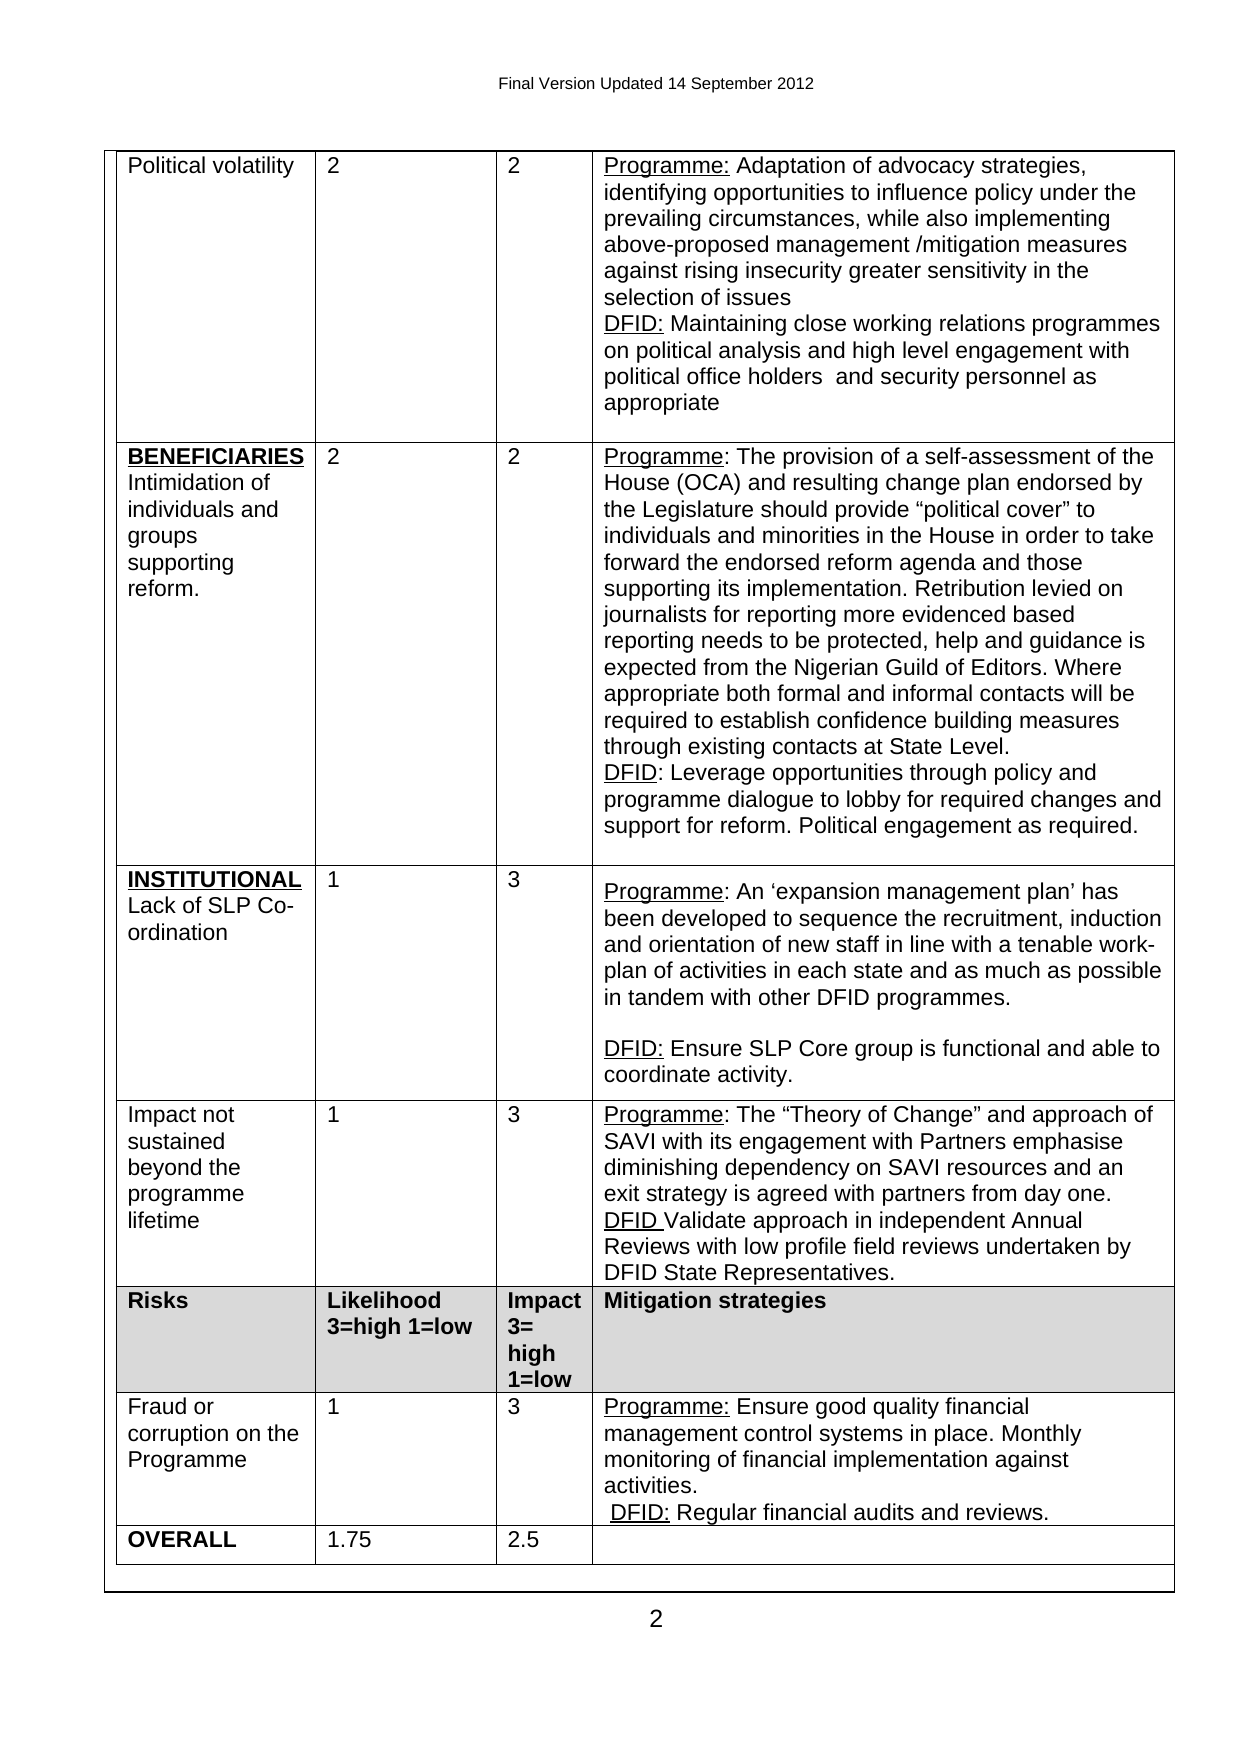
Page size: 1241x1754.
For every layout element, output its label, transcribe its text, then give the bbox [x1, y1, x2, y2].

table_cell Likelihood 3=high 1=low [316, 1287, 496, 1392]
table_cell 1 [316, 1393, 496, 1525]
table_cell Programme: Ensure good quality financial management control systems in place. Monthly monitoring of financial implementation against activities. DFID: Regular financial audits and reviews. [593, 1393, 1174, 1525]
table_cell BENEFICIARIES Intimidation of individuals and groups supporting reform. [117, 443, 315, 865]
table_cell Impact 3= high 1=low [497, 1287, 592, 1392]
table_cell Mitigation strategies [593, 1287, 1174, 1392]
table_cell 3 [497, 1101, 592, 1286]
table_cell 2 [497, 152, 592, 442]
table_cell 1 [316, 1101, 496, 1286]
table_cell [105, 151, 1174, 1591]
table_cell 1 [316, 866, 496, 1100]
table_cell Programme: Adaptation of advocacy strategies, identifying opportunities to influence policy under the prevailing circumstances, while also implementing above-proposed management /mitigation measures against rising insecurity greater sensitivity in the selection of issues DFID: Maintaining close working relations programmes on political analysis and high level engagement with political office holders and security personnel as appropriate [593, 152, 1174, 442]
table_cell Programme: An ‘expansion management plan’ has been developed to sequence the recruitment, induction and orientation of new staff in line with a tenable work-plan of activities in each state and as much as possible in tandem with other DFID programmes. DFID: Ensure SLP Core group is functional and able to coordinate activity. [593, 866, 1174, 1100]
table_cell Fraud or corruption on the Programme [117, 1393, 315, 1525]
table_cell 3 [497, 1393, 592, 1525]
table_cell 1.75 [316, 1526, 496, 1564]
table_cell OVERALL [117, 1526, 315, 1564]
table_cell Political volatility [117, 152, 315, 442]
table_cell Risks [117, 1287, 315, 1392]
table_cell INSTITUTIONAL Lack of SLP Co-ordination [117, 866, 315, 1100]
table_cell [593, 1526, 1174, 1564]
table_cell Impact not sustained beyond the programme lifetime [117, 1101, 315, 1286]
table_cell 2 [316, 152, 496, 442]
table_cell 3 [497, 866, 592, 1100]
table_cell 2 [316, 443, 496, 865]
table_cell Programme: The “Theory of Change” and approach of SAVI with its engagement with Partners emphasise diminishing dependency on SAVI resources and an exit strategy is agreed with partners from day one. DFID Validate approach in independent Annual Reviews with low profile field reviews undertaken by DFID State Representatives. [593, 1101, 1174, 1286]
table_cell Programme: The provision of a self-assessment of the House (OCA) and resulting change plan endorsed by the Legislature should provide “political cover” to individuals and minorities in the House in order to take forward the endorsed reform agenda and those supporting its implementation. Retribution levied on journalists for reporting more evidenced based reporting needs to be protected, help and guidance is expected from the Nigerian Guild of Editors. Where appropriate both formal and informal contacts will be required to establish confidence building measures through existing contacts at State Level. DFID: Leverage opportunities through policy and programme dialogue to lobby for required changes and support for reform. Political engagement as required. [593, 443, 1174, 865]
table_cell 2 [497, 443, 592, 865]
table_cell 2.5 [497, 1526, 592, 1564]
